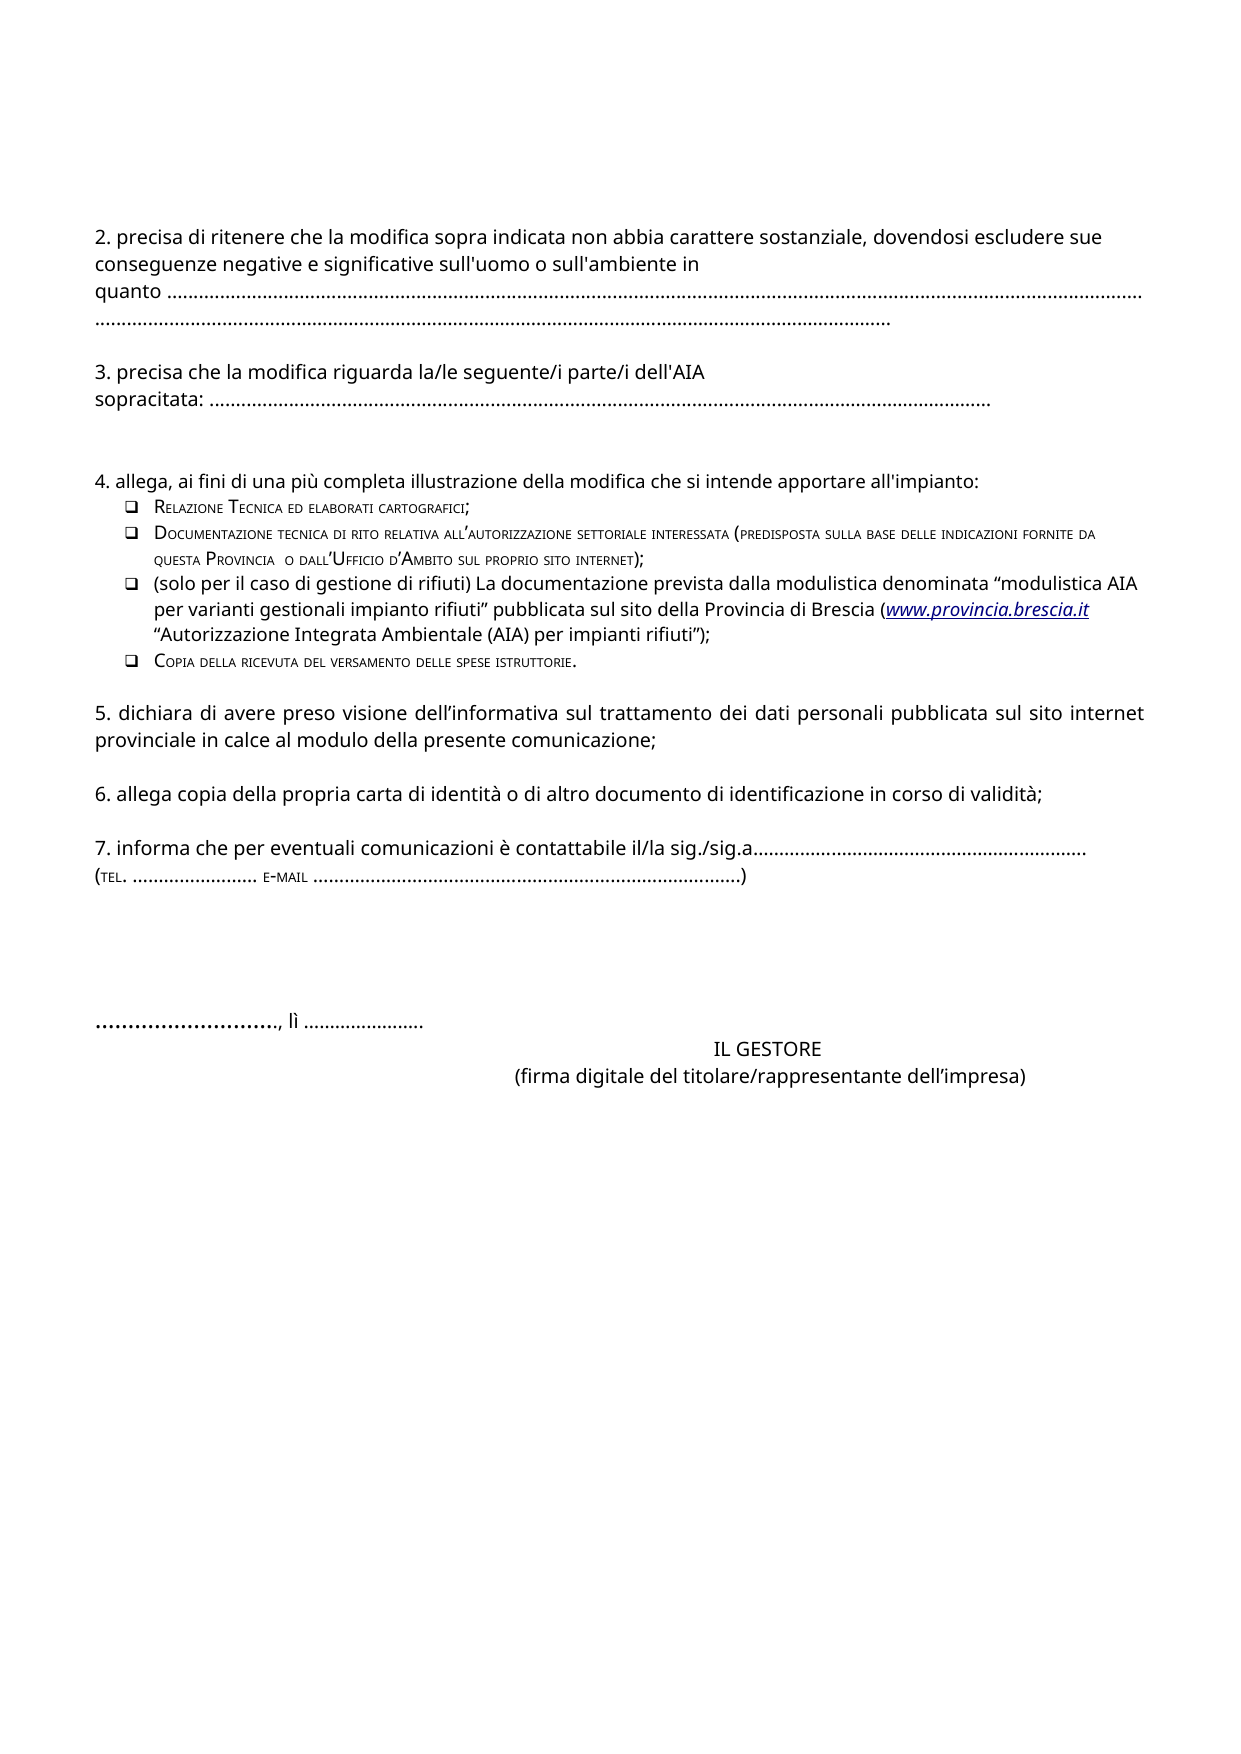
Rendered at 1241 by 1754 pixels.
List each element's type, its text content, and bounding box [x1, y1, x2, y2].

list Copia della ricevuta del versamento delle spese istruttorie. [124, 647, 1146, 672]
list Documentazione tecnica di rito relativa all’autorizzazione settoriale interessata (predisposta sulla base delle indicazioni fornite da questa Provincia o dall’Ufficio d’Ambito sul proprio sito internet); [124, 519, 1146, 570]
text 4. allega, ai fini di una più completa illustrazione della modifica che si intende apportare all'impianto: [94, 468, 1146, 494]
text 6. allega copia della propria carta di identità o di altro documento di identificazione in corso di validità; [94, 780, 1146, 807]
text 7. informa che per eventuali comunicazioni è contattabile il/la sig./sig.a………………………………………………………. [94, 834, 1146, 861]
text ………………………., lì ………………….. [94, 1001, 1146, 1036]
text 2. precisa di ritenere che la modifica sopra indicata non abbia carattere sostanziale, dovendosi escludere sue conseguenze negative e significative sull'uomo o sull'ambiente in quanto ..............................................................................................................................................................................................................................…………………………………………………………………………………………………... [94, 224, 1146, 332]
list Relazione Tecnica ed elaborati cartografici; [124, 494, 1146, 519]
text (tel. …………………… e-mail ……………………………………………………………………….) [94, 861, 1146, 888]
text IL GESTORE [394, 1036, 1146, 1062]
text 5. dichiara di avere preso visione dell’informativa sul trattamento dei dati personali pubblicata sul sito internet provinciale in calce al modulo della presente comunicazione; [94, 699, 1146, 753]
text 3. precisa che la modifica riguarda la/le seguente/i parte/i dell'AIA sopracitata: ...................................................................................................................…………………………… [94, 358, 1146, 412]
list (solo per il caso di gestione di rifiuti) La documentazione prevista dalla modulistica denominata “modulistica AIA per varianti gestionali impianto rifiuti” pubblicata sul sito della Provincia di Brescia (www.provincia.brescia.it “Autorizzazione Integrata Ambientale (AIA) per impianti rifiuti”); [124, 570, 1146, 647]
text (firma digitale del titolare/rappresentante dell’impresa) [394, 1062, 1146, 1089]
